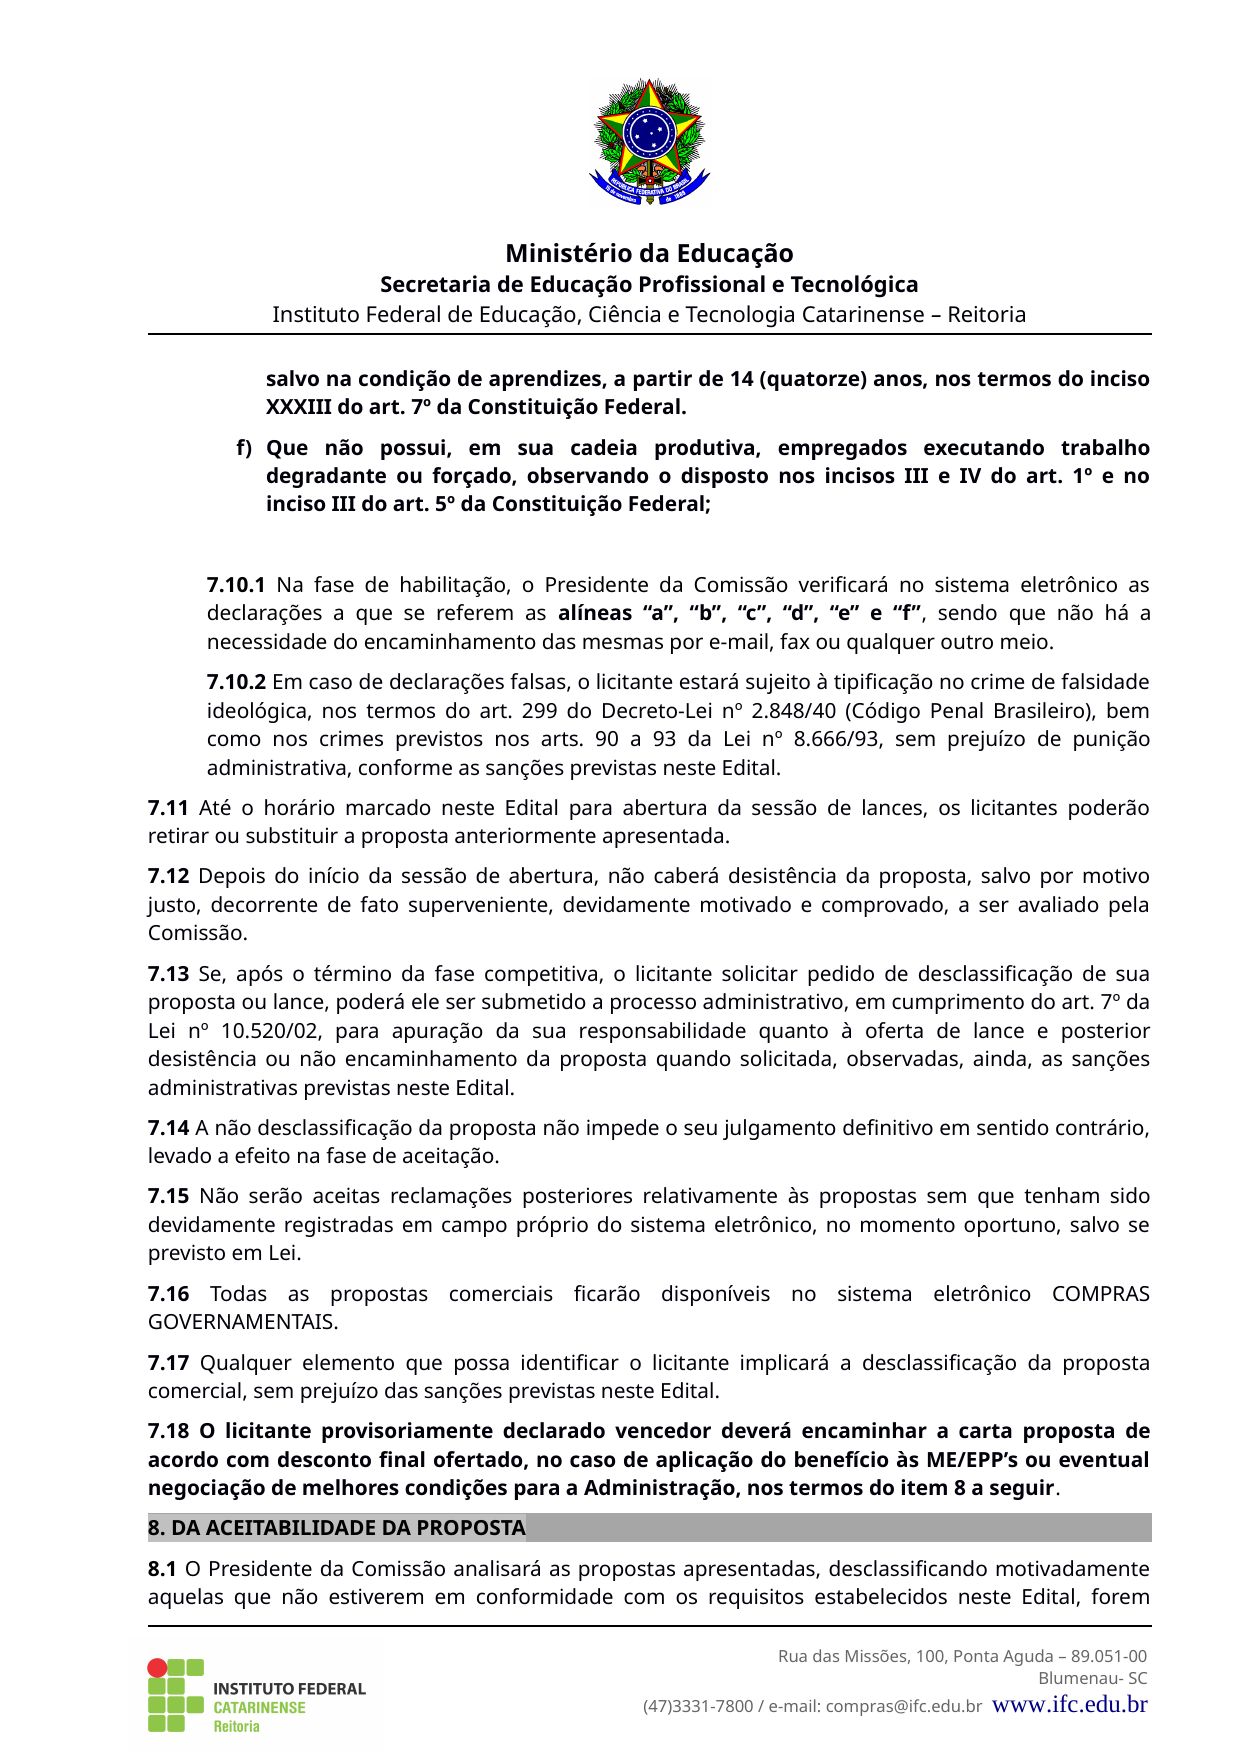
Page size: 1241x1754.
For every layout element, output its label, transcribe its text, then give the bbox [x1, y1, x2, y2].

text 8. DA ACEITABILIDADE DA PROPOSTA [148, 1513, 1152, 1542]
list salvo na condição de aprendizes, a partir de 14 (quatorze) anos, nos termos do inciso XXXIII do art. 7º da Constituição Federal. [236, 364, 1152, 421]
text 8.1 O Presidente da Comissão analisará as propostas apresentadas, desclassificando motivadamente aquelas que não estiverem em conformidade com os requisitos estabelecidos neste Edital, forem [148, 1554, 1152, 1611]
text 7.16 Todas as propostas comerciais ficarão disponíveis no sistema eletrônico COMPRAS GOVERNAMENTAIS. [148, 1279, 1152, 1336]
text 7.12 Depois do início da sessão de abertura, não caberá desistência da proposta, salvo por motivo justo, decorrente de fato superveniente, devidamente motivado e comprovado, a ser avaliado pela Comissão. [148, 862, 1152, 947]
text 7.11 Até o horário marcado neste Edital para abertura da sessão de lances, os licitantes poderão retirar ou substituir a proposta anteriormente apresentada. [148, 793, 1152, 850]
picture [128, 1638, 385, 1752]
text 7.17 Qualquer elemento que possa identificar o licitante implicará a desclassificação da proposta comercial, sem prejuízo das sanções previstas neste Edital. [148, 1348, 1152, 1404]
text 7.14 A não desclassificação da proposta não impede o seu julgamento definitivo em sentido contrário, levado a efeito na fase de aceitação. [148, 1113, 1152, 1170]
text 7.18 O licitante provisoriamente declarado vencedor deverá encaminhar a carta proposta de acordo com desconto final ofertado, no caso de aplicação do benefício às ME/EPP’s ou eventual negociação de melhores condições para a Administração, nos termos do item 8 a seguir. [148, 1416, 1152, 1502]
text 7.13 Se, após o término da fase competitiva, o licitante solicitar pedido de desclassificação de sua proposta ou lance, poderá ele ser submetido a processo administrativo, em cumprimento do art. 7º da Lei nº 10.520/02, para apuração da sua responsabilidade quanto à oferta de lance e posterior desistência ou não encaminhamento da proposta quando solicitada, observadas, ainda, as sanções administrativas previstas neste Edital. [148, 959, 1152, 1101]
text 7.10.2 Em caso de declarações falsas, o licitante estará sujeito à tipificação no crime de falsidade ideológica, nos termos do art. 299 do Decreto-Lei nº 2.848/40 (Código Penal Brasileiro), bem como nos crimes previstos nos arts. 90 a 93 da Lei nº 8.666/93, sem prejuízo de punição administrativa, conforme as sanções previstas neste Edital. [207, 667, 1152, 781]
text 7.15 Não serão aceitas reclamações posteriores relativamente às propostas sem que tenham sido devidamente registradas em campo próprio do sistema eletrônico, no momento oportuno, salvo se previsto em Lei. [148, 1182, 1152, 1267]
list Que não possui, em sua cadeia produtiva, empregados executando trabalho degradante ou forçado, observando o disposto nos incisos III e IV do art. 1º e no inciso III do art. 5º da Constituição Federal; [236, 433, 1152, 518]
text 7.10.1 Na fase de habilitação, o Presidente da Comissão verificará no sistema eletrônico as declarações a que se referem as alíneas “a”, “b”, “c”, “d”, “e” e “f”, sendo que não há a necessidade do encaminhamento das mesmas por e-mail, fax ou qualquer outro meio. [207, 570, 1152, 655]
